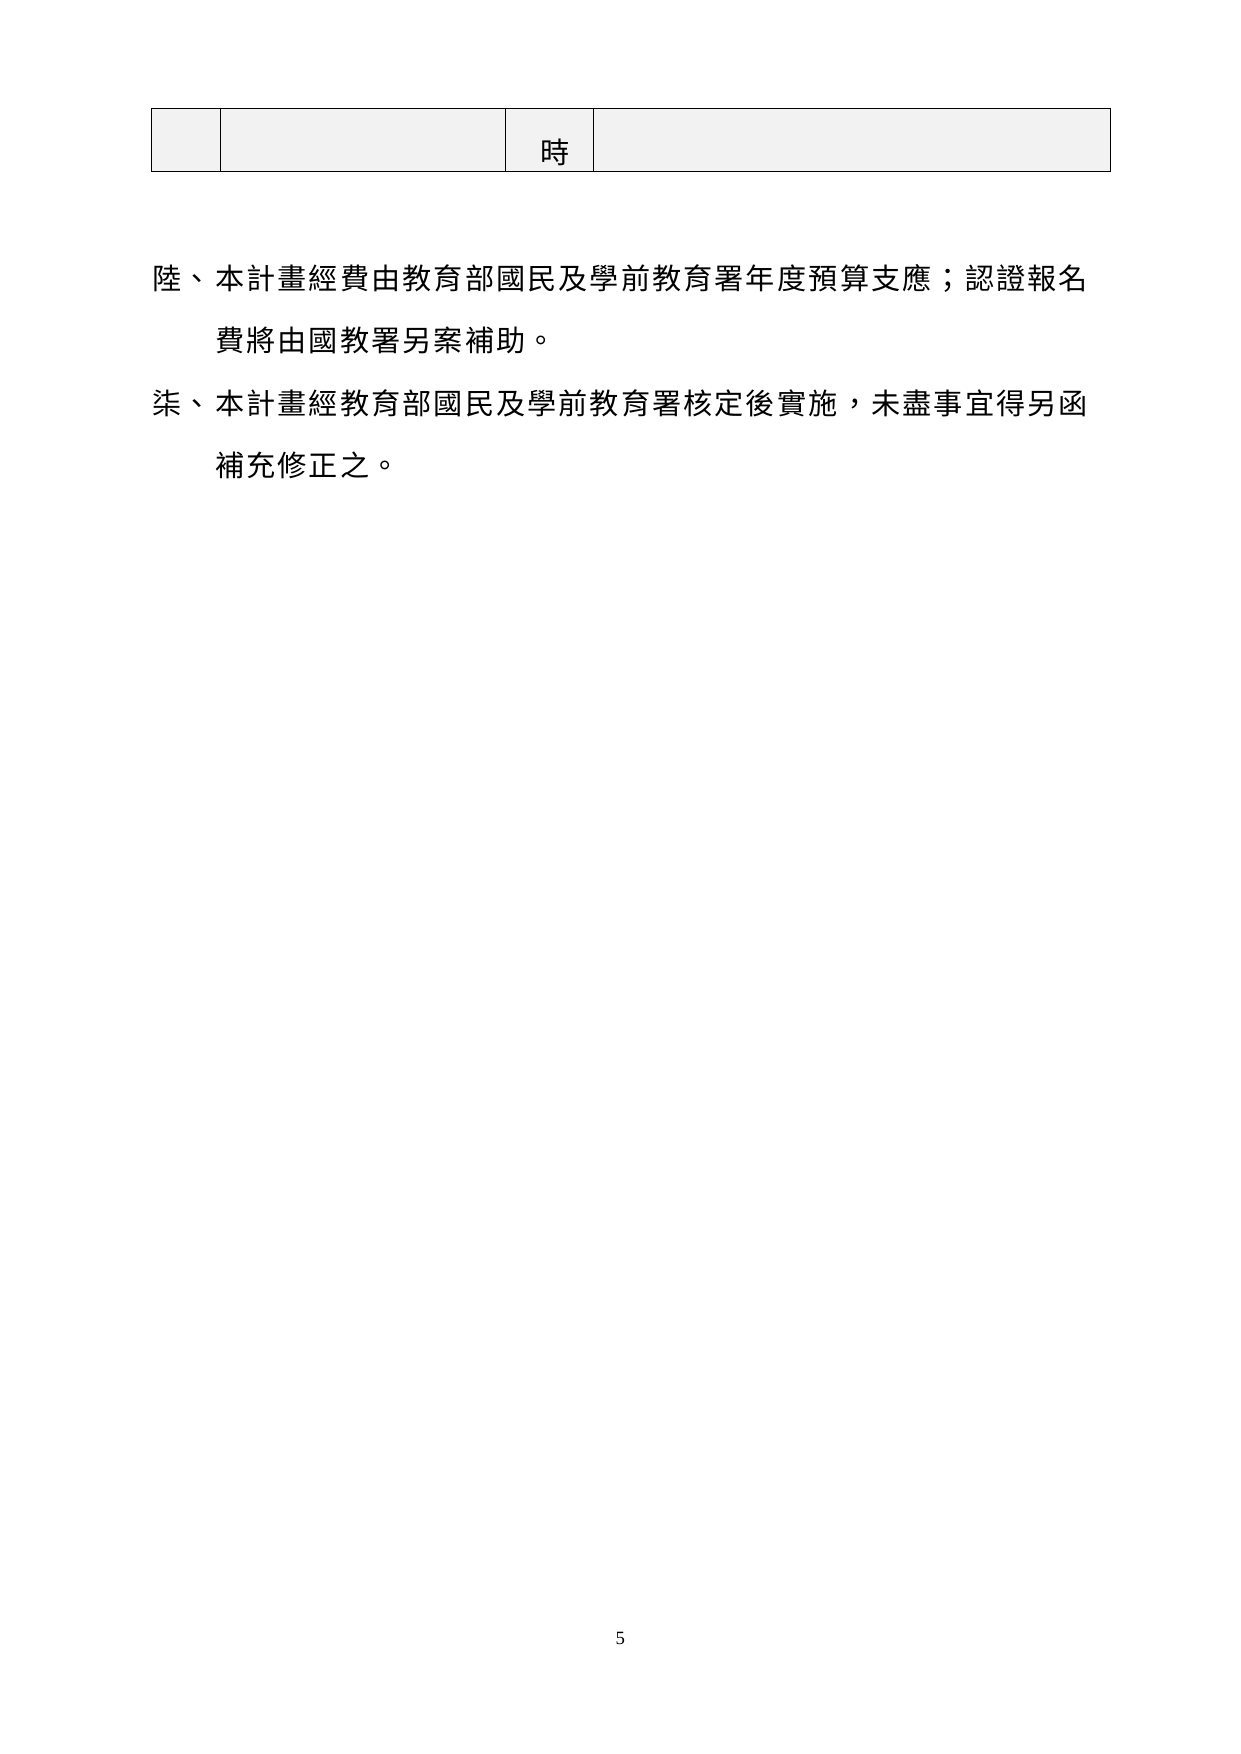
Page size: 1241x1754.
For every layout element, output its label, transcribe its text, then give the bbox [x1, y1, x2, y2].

table_cell [221, 109, 505, 171]
text 陸、本計畫經費由教育部國民及學前教育署年度預算支應；認證報名費將由國教署另案補助。 [151, 235, 1089, 360]
table_cell [152, 109, 220, 171]
table_cell [594, 109, 1110, 171]
text 柒、本計畫經教育部國民及學前教育署核定後實施，未盡事宜得另函補充修正之。 [151, 360, 1089, 485]
table_cell 時 [506, 109, 593, 171]
